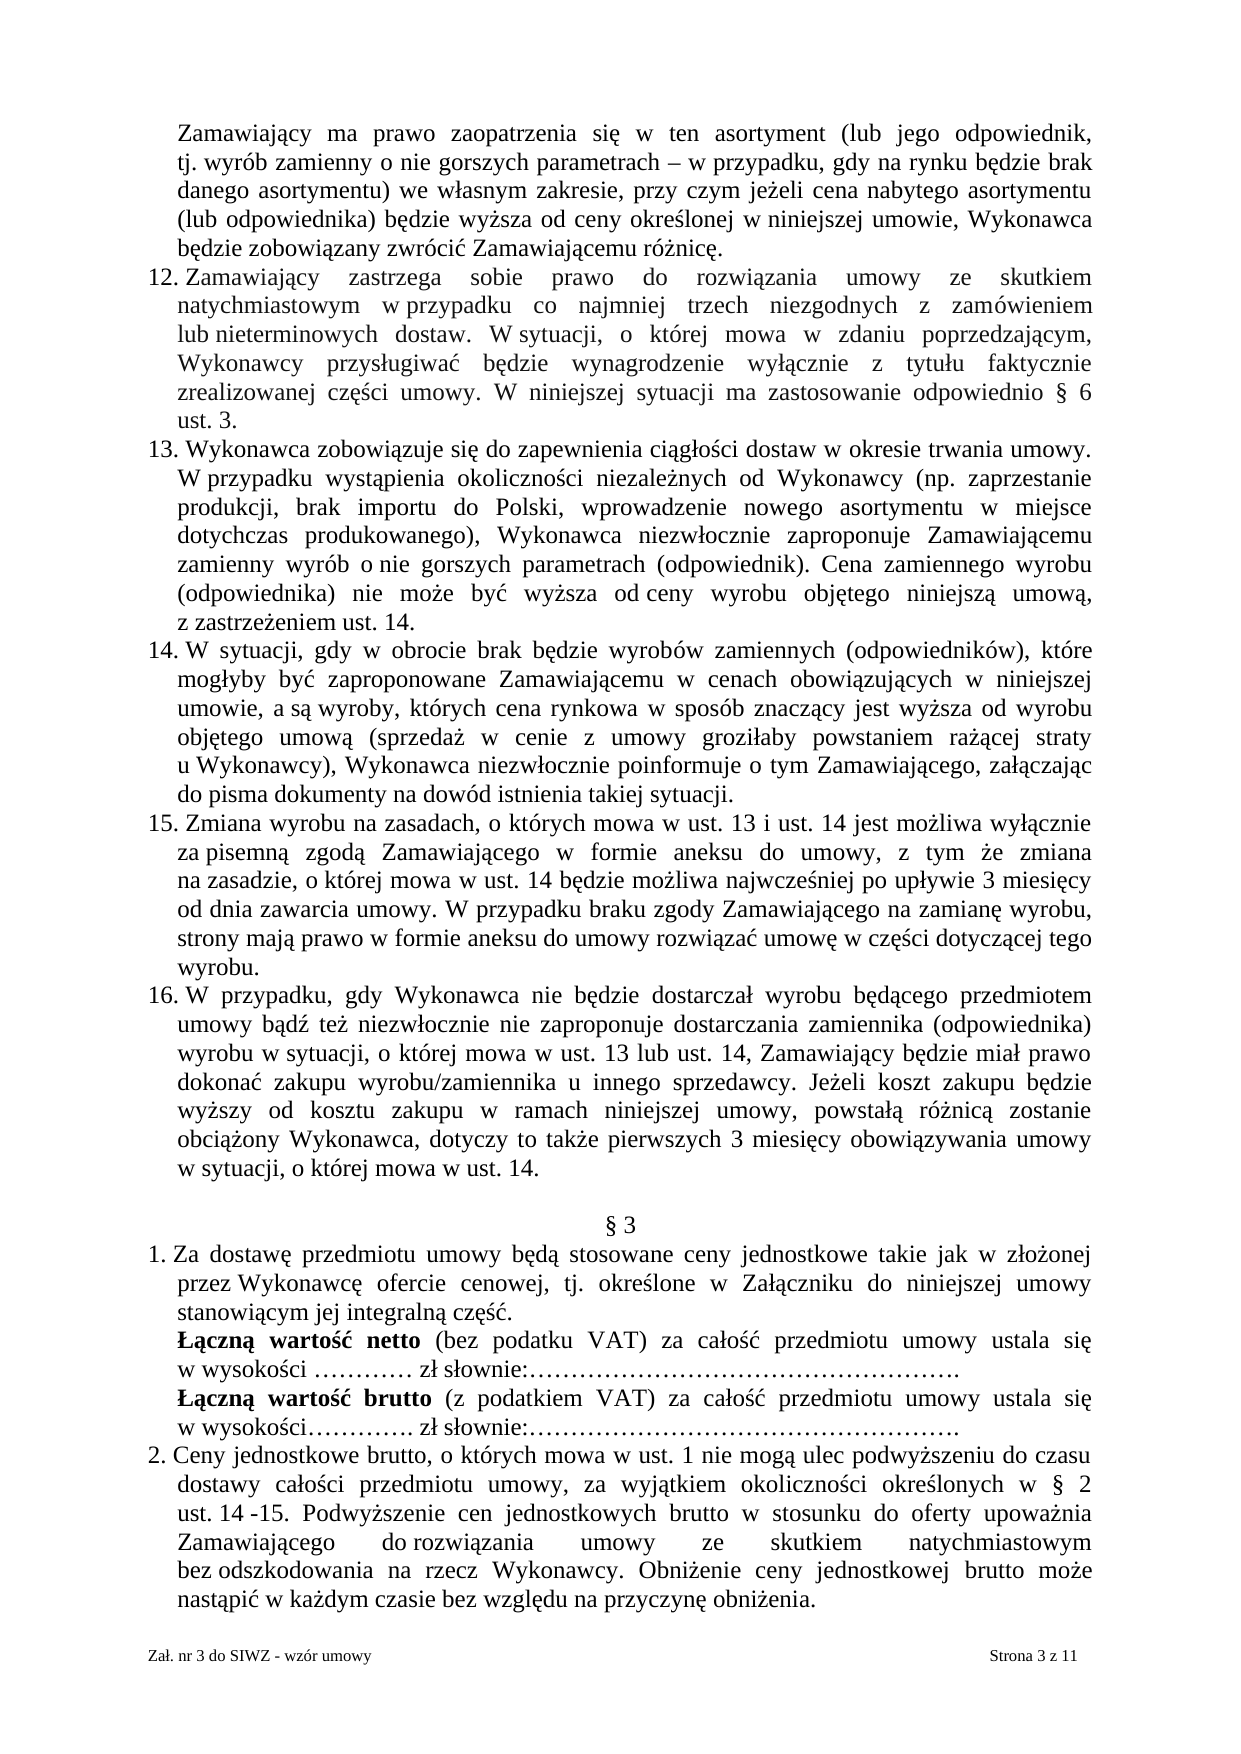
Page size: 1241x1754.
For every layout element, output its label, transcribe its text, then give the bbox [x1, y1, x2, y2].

list Wykonawca zobowiązuje się do zapewnienia ciągłości dostaw w okresie trwania umowy. W przypadku wystąpienia okoliczności niezależnych od Wykonawcy (np. zaprzestanie produkcji, brak importu do Polski, wprowadzenie nowego asortymentu w miejsce dotychczas produkowanego), Wykonawca niezwłocznie zaproponuje Zamawiającemu zamienny wyrób o nie gorszych parametrach (odpowiednik). Cena zamiennego wyrobu (odpowiednika) nie może być wyższa od ceny wyrobu objętego niniejszą umową, z zastrzeżeniem ust. 14. [148, 434, 1093, 636]
list W sytuacji, gdy w obrocie brak będzie wyrobów zamiennych (odpowiedników), które mogłyby być zaproponowane Zamawiającemu w cenach obowiązujących w niniejszej umowie, a są wyroby, których cena rynkowa w sposób znaczący jest wyższa od wyrobu objętego umową (sprzedaż w cenie z umowy groziłaby powstaniem rażącej straty u Wykonawcy), Wykonawca niezwłocznie poinformuje o tym Zamawiającego, załączając do pisma dokumenty na dowód istnienia takiej sytuacji. [148, 636, 1093, 808]
list Łączną wartość netto (bez podatku VAT) za całość przedmiotu umowy ustala się w wysokości ………… zł słownie:……………………………………………. [148, 1326, 1093, 1383]
list Zmiana wyrobu na zasadach, o których mowa w ust. 13 i ust. 14 jest możliwa wyłącznie za pisemną zgodą Zamawiającego w formie aneksu do umowy, z tym że zmiana na zasadzie, o której mowa w ust. 14 będzie możliwa najwcześniej po upływie 3 miesięcy od dnia zawarcia umowy. W przypadku braku zgody Zamawiającego na zamianę wyrobu, strony mają prawo w formie aneksu do umowy rozwiązać umowę w części dotyczącej tego wyrobu. [148, 808, 1093, 981]
list Ceny jednostkowe brutto, o których mowa w ust. 1 nie mogą ulec podwyższeniu do czasu dostawy całości przedmiotu umowy, za wyjątkiem okoliczności określonych w § 2 ust. 14 -15. Podwyższenie cen jednostkowych brutto w stosunku do oferty upoważnia Zamawiającego do rozwiązania umowy ze skutkiem natychmiastowym bez odszkodowania na rzecz Wykonawcy. Obniżenie ceny jednostkowej brutto może nastąpić w każdym czasie bez względu na przyczynę obniżenia. [148, 1441, 1093, 1613]
list W przypadku, gdy Wykonawca nie będzie dostarczał wyrobu będącego przedmiotem umowy bądź też niezwłocznie nie zaproponuje dostarczania zamiennika (odpowiednika) wyrobu w sytuacji, o której mowa w ust. 13 lub ust. 14, Zamawiający będzie miał prawo dokonać zakupu wyrobu/zamiennika u innego sprzedawcy. Jeżeli koszt zakupu będzie wyższy od kosztu zakupu w ramach niniejszej umowy, powstałą różnicą zostanie obciążony Wykonawca, dotyczy to także pierwszych 3 miesięcy obowiązywania umowy w sytuacji, o której mowa w ust. 14. [148, 981, 1093, 1182]
list Za dostawę przedmiotu umowy będą stosowane ceny jednostkowe takie jak w złożonej przez Wykonawcę ofercie cenowej, tj. określone w Załączniku do niniejszej umowy stanowiącym jej integralną część. [148, 1239, 1093, 1326]
text § 3 [148, 1211, 1093, 1239]
list Zamawiający ma prawo zaopatrzenia się w ten asortyment (lub jego odpowiednik, tj. wyrób zamienny o nie gorszych parametrach – w przypadku, gdy na rynku będzie brak danego asortymentu) we własnym zakresie, przy czym jeżeli cena nabytego asortymentu (lub odpowiednika) będzie wyższa od ceny określonej w niniejszej umowie, Wykonawca będzie zobowiązany zwrócić Zamawiającemu różnicę. [148, 118, 1093, 262]
list Zamawiający zastrzega sobie prawo do rozwiązania umowy ze skutkiem natychmiastowym w przypadku co najmniej trzech niezgodnych z zamówieniem lub nieterminowych dostaw. W sytuacji, o której mowa w zdaniu poprzedzającym, Wykonawcy przysługiwać będzie wynagrodzenie wyłącznie z tytułu faktycznie zrealizowanej części umowy. W niniejszej sytuacji ma zastosowanie odpowiednio § 6 ust. 3. [148, 262, 1093, 434]
list Łączną wartość brutto (z podatkiem VAT) za całość przedmiotu umowy ustala się w wysokości…………. zł słownie:……………………………………………. [148, 1383, 1093, 1441]
